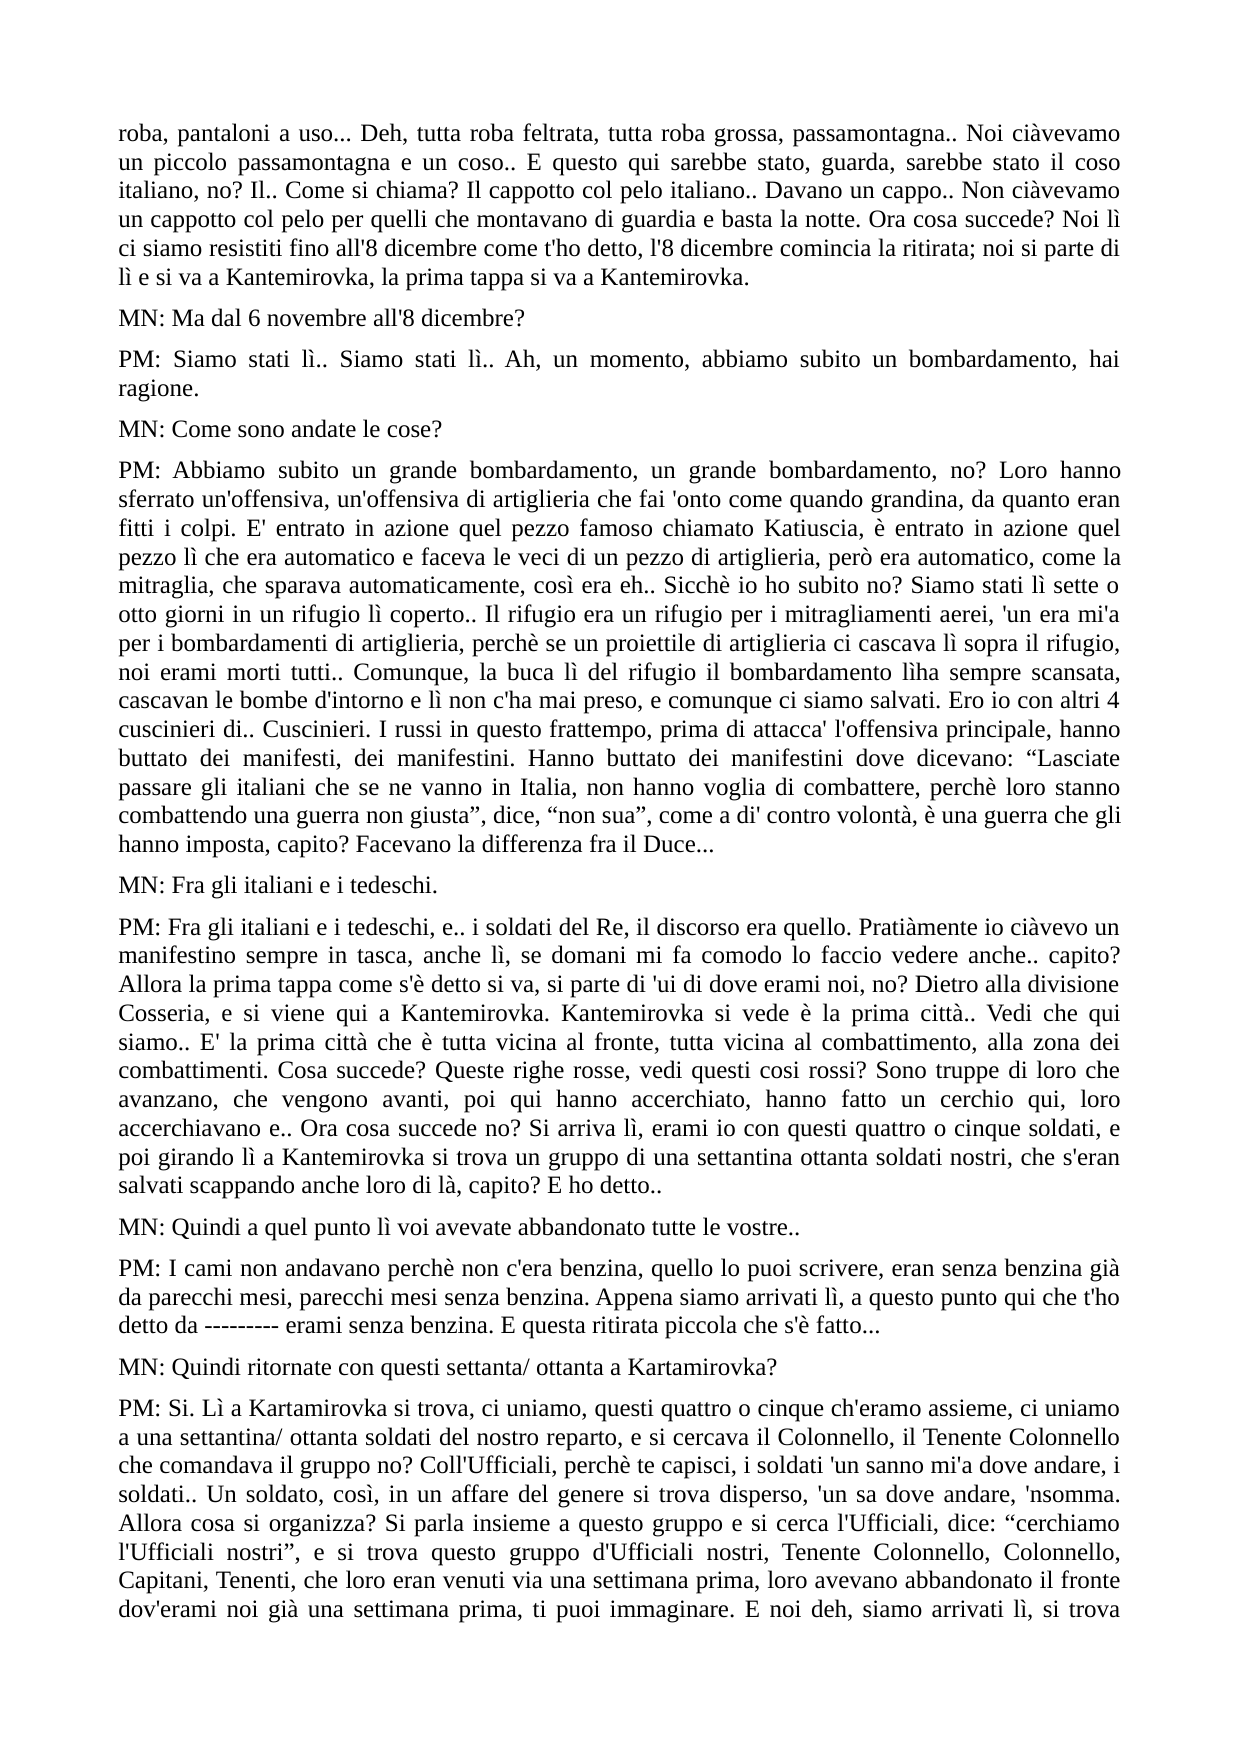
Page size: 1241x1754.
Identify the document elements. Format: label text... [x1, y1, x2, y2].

text PM: Fra gli italiani e i tedeschi, e.. i soldati del Re, il discorso era quello. Pratiàmente io ciàvevo un manifestino sempre in tasca, anche lì, se domani mi fa comodo lo faccio vedere anche.. capito? Allora la prima tappa come s'è detto si va, si parte di 'ui di dove erami noi, no? Dietro alla divisione Cosseria, e si viene qui a Kantemirovka. Kantemirovka si vede è la prima città.. Vedi che qui siamo.. E' la prima città che è tutta vicina al fronte, tutta vicina al combattimento, alla zona dei combattimenti. Cosa succede? Queste righe rosse, vedi questi cosi rossi? Sono truppe di loro che avanzano, che vengono avanti, poi qui hanno accerchiato, hanno fatto un cerchio qui, loro accerchiavano e.. Ora cosa succede no? Si arriva lì, erami io con questi quattro o cinque soldati, e poi girando lì a Kantemirovka si trova un gruppo di una settantina ottanta soldati nostri, che s'eran salvati scappando anche loro di là, capito? E ho detto.. [118, 912, 1122, 1199]
text PM: Si. Lì a Kartamirovka si trova, ci uniamo, questi quattro o cinque ch'eramo assieme, ci uniamo a una settantina/ ottanta soldati del nostro reparto, e si cercava il Colonnello, il Tenente Colonnello che comandava il gruppo no? Coll'Ufficiali, perchè te capisci, i soldati 'un sanno mi'a dove andare, i soldati.. Un soldato, così, in un affare del genere si trova disperso, 'un sa dove andare, 'nsomma. Allora cosa si organizza? Si parla insieme a questo gruppo e si cerca l'Ufficiali, dice: “cerchiamo l'Ufficiali nostri”, e si trova questo gruppo d'Ufficiali nostri, Tenente Colonnello, Colonnello, Capitani, Tenenti, che loro eran venuti via una settimana prima, loro avevano abbandonato il fronte dov'erami noi già una settimana prima, ti puoi immaginare. E noi deh, siamo arrivati lì, si trova [118, 1393, 1122, 1623]
text MN: Quindi a quel punto lì voi avevate abbandonato tutte le vostre.. [118, 1212, 1122, 1241]
text roba, pantaloni a uso... Deh, tutta roba feltrata, tutta roba grossa, passamontagna.. Noi ciàvevamo un piccolo passamontagna e un coso.. E questo qui sarebbe stato, guarda, sarebbe stato il coso italiano, no? Il.. Come si chiama? Il cappotto col pelo italiano.. Davano un cappo.. Non ciàvevamo un cappotto col pelo per quelli che montavano di guardia e basta la notte. Ora cosa succede? Noi lì ci siamo resistiti fino all'8 dicembre come t'ho detto, l'8 dicembre comincia la ritirata; noi si parte di lì e si va a Kantemirovka, la prima tappa si va a Kantemirovka. [118, 118, 1122, 291]
text PM: I cami non andavano perchè non c'era benzina, quello lo puoi scrivere, eran senza benzina già da parecchi mesi, parecchi mesi senza benzina. Appena siamo arrivati lì, a questo punto qui che t'ho detto da --------- erami senza benzina. E questa ritirata piccola che s'è fatto... [118, 1253, 1122, 1339]
text PM: Siamo stati lì.. Siamo stati lì.. Ah, un momento, abbiamo subito un bombardamento, hai ragione. [118, 344, 1122, 402]
text PM: Abbiamo subito un grande bombardamento, un grande bombardamento, no? Loro hanno sferrato un'offensiva, un'offensiva di artiglieria che fai 'onto come quando grandina, da quanto eran fitti i colpi. E' entrato in azione quel pezzo famoso chiamato Katiuscia, è entrato in azione quel pezzo lì che era automatico e faceva le veci di un pezzo di artiglieria, però era automatico, come la mitraglia, che sparava automaticamente, così era eh.. Sicchè io ho subito no? Siamo stati lì sette o otto giorni in un rifugio lì coperto.. Il rifugio era un rifugio per i mitragliamenti aerei, 'un era mi'a per i bombardamenti di artiglieria, perchè se un proiettile di artiglieria ci cascava lì sopra il rifugio, noi erami morti tutti.. Comunque, la buca lì del rifugio il bombardamento lìha sempre scansata, cascavan le bombe d'intorno e lì non c'ha mai preso, e comunque ci siamo salvati. Ero io con altri 4 cuscinieri di.. Cuscinieri. I russi in questo frattempo, prima di attacca' l'offensiva principale, hanno buttato dei manifesti, dei manifestini. Hanno buttato dei manifestini dove dicevano: “Lasciate passare gli italiani che se ne vanno in Italia, non hanno voglia di combattere, perchè loro stanno combattendo una guerra non giusta”, dice, “non sua”, come a di' contro volontà, è una guerra che gli hanno imposta, capito? Facevano la differenza fra il Duce... [118, 456, 1122, 858]
text MN: Ma dal 6 novembre all'8 dicembre? [118, 303, 1122, 332]
text MN: Fra gli italiani e i tedeschi. [118, 871, 1122, 899]
text MN: Come sono andate le cose? [118, 414, 1122, 443]
text MN: Quindi ritornate con questi settanta/ ottanta a Kartamirovka? [118, 1352, 1122, 1381]
